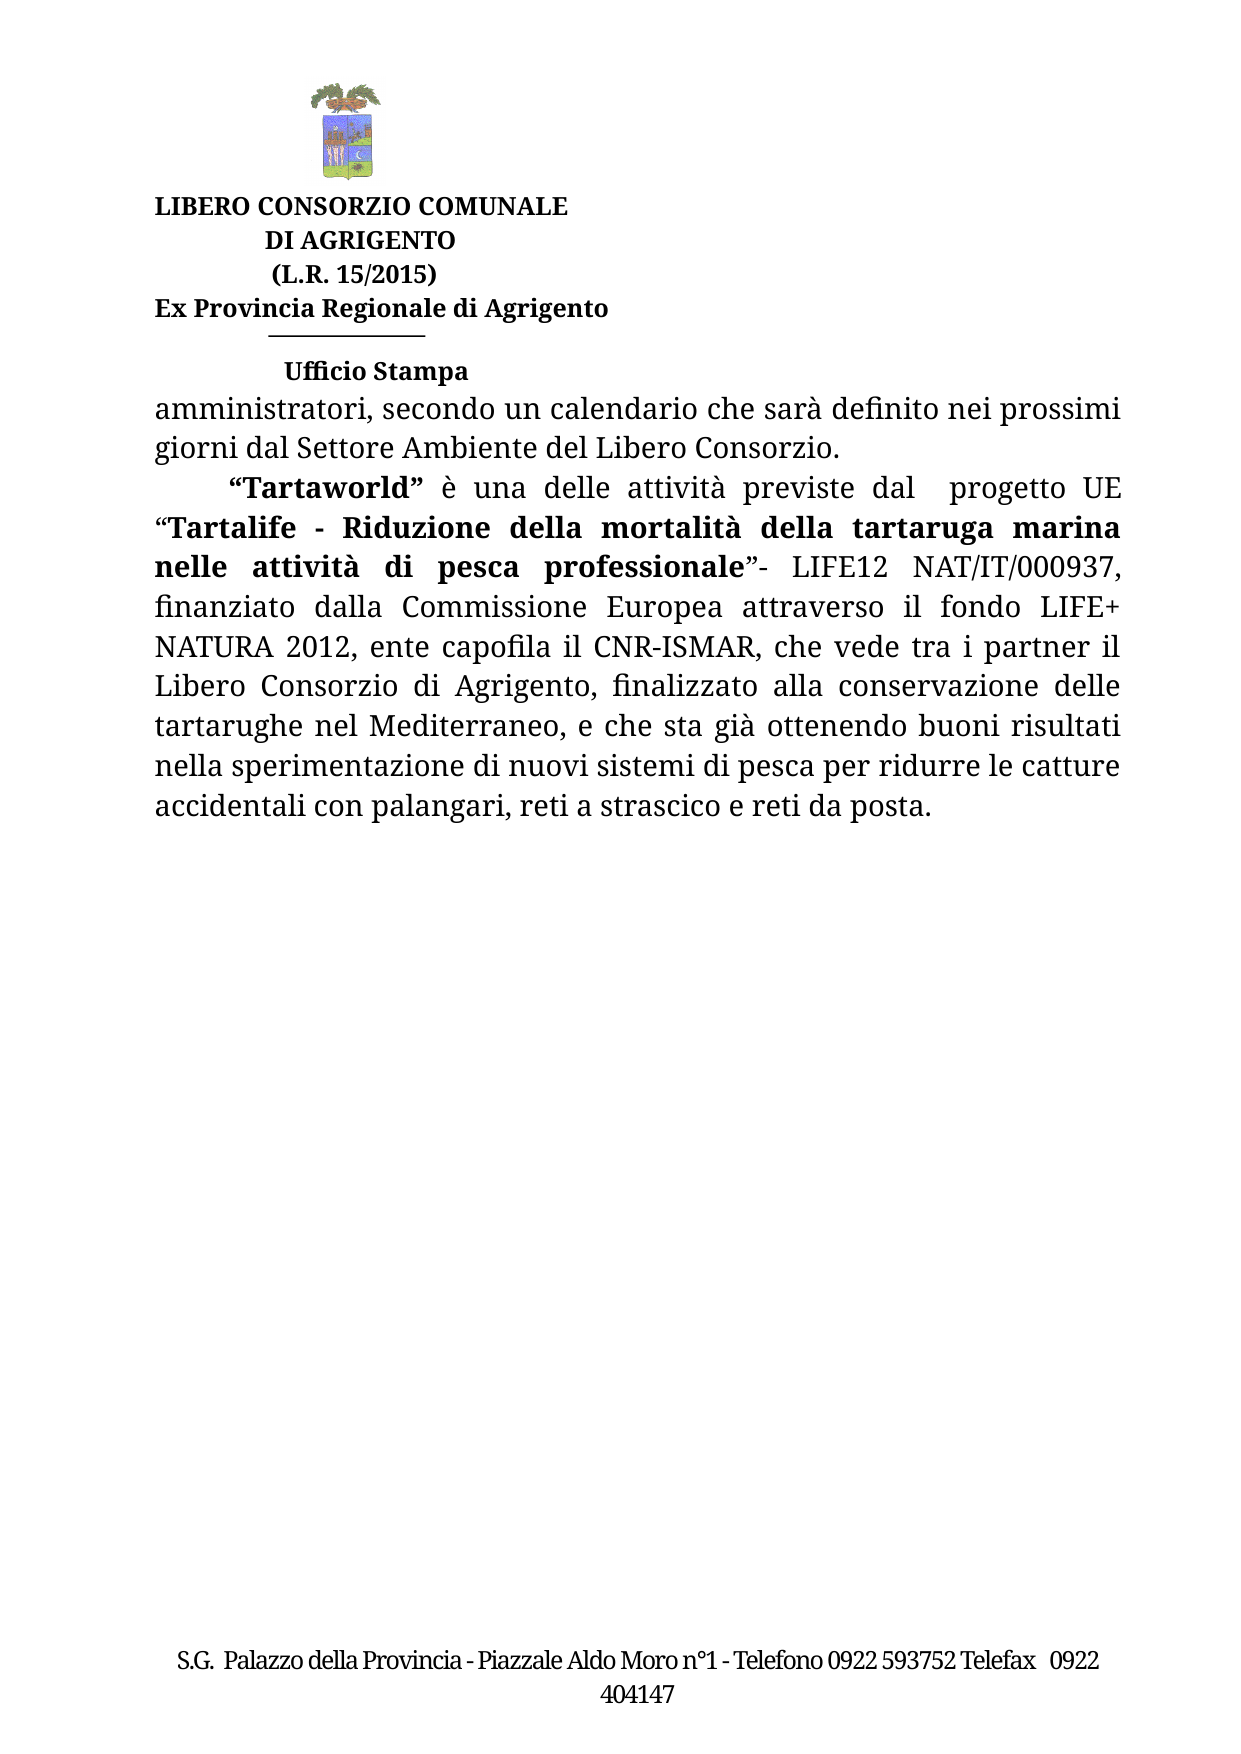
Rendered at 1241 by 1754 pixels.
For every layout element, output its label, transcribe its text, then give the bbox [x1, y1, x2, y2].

text amministratori, secondo un calendario che sarà definito nei prossimi giorni dal Settore Ambiente del Libero Consorzio. [154, 388, 1122, 467]
text “Tartaworld” è una delle attività previste dal progetto UE “Tartalife - Riduzione della mortalità della tartaruga marina nelle attività di pesca professionale”- LIFE12 NAT/IT/000937, finanziato dalla Commissione Europea attraverso il fondo LIFE+ NATURA 2012, ente capofila il CNR-ISMAR, che vede tra i partner il Libero Consorzio di Agrigento, finalizzato alla conservazione delle tartarughe nel Mediterraneo, e che sta già ottenendo buoni risultati nella sperimentazione di nuovi sistemi di pesca per ridurre le catture accidentali con palangari, reti a strascico e reti da posta. [154, 467, 1122, 824]
